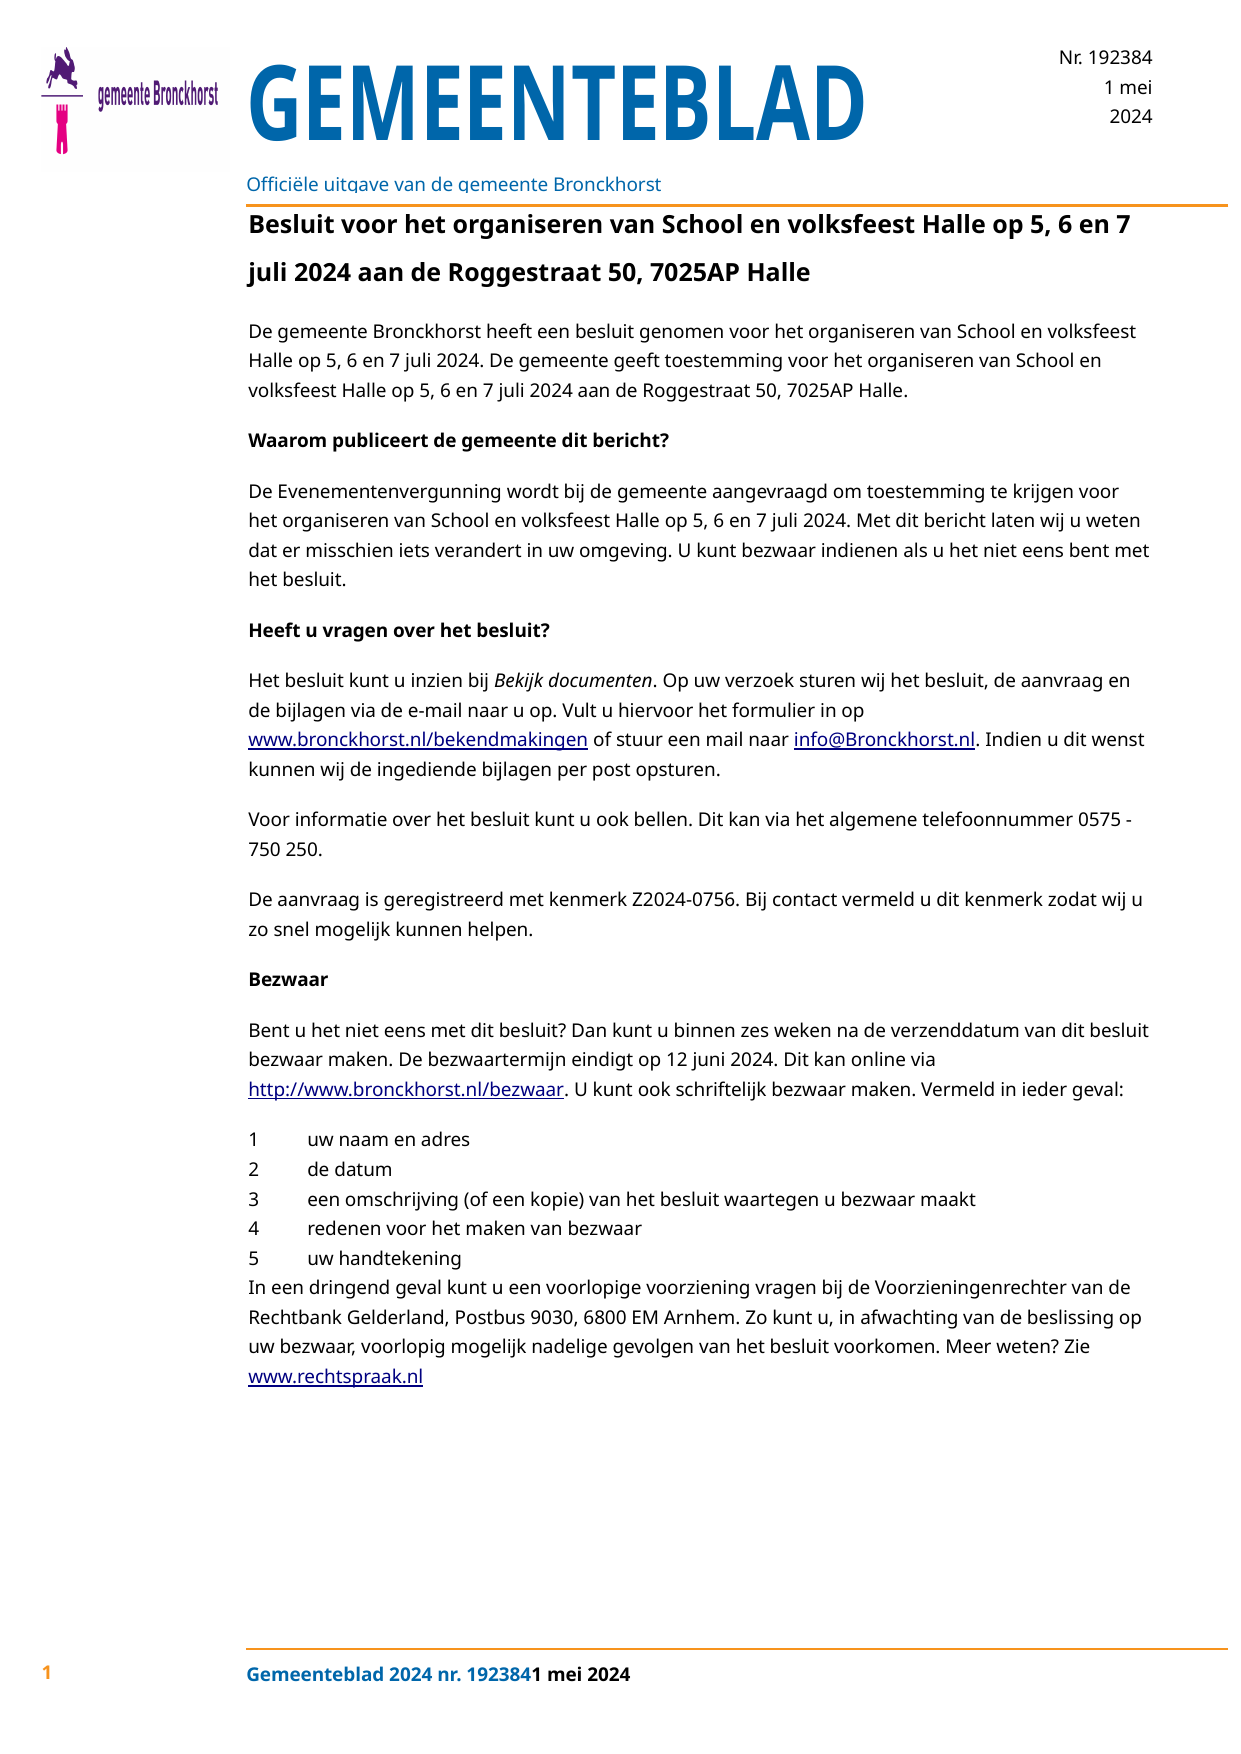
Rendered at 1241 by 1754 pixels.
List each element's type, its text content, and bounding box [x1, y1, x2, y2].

text De Evenementenvergunning wordt bij de gemeente aangevraagd om toestemming te krijgen voor het organiseren van School en volksfeest Halle op 5, 6 en 7 juli 2024. Met dit bericht laten wij u weten dat er misschien iets verandert in uw omgeving. U kunt bezwaar indienen als u het niet eens bent met het besluit. [248, 478, 1152, 592]
text Heeft u vragen over het besluit? [248, 617, 1152, 643]
text Bezwaar [248, 967, 1152, 992]
text Het besluit kunt u inzien bij Bekijk documenten. Op uw verzoek sturen wij het besluit, de aanvraag en de bijlagen via de e-mail naar u op. Vult u hiervoor het formulier in op www.bronckhorst.nl/bekendmakingen of stuur een mail naar info@Bronckhorst.nl. Indien u dit wenst kunnen wij de ingediende bijlagen per post opsturen. [248, 667, 1152, 782]
text De aanvraag is geregistreerd met kenmerk Z2024-0756. Bij contact vermeld u dit kenmerk zodat wij u zo snel mogelijk kunnen helpen. [248, 887, 1152, 942]
picture [41, 47, 231, 172]
list een omschrijving (of een kopie) van het besluit waartegen u bezwaar maakt [248, 1186, 1152, 1212]
list uw naam en adres [248, 1127, 1152, 1152]
list redenen voor het maken van bezwaar [248, 1215, 1152, 1241]
text Voor informatie over het besluit kunt u ook bellen. Dit kan via het algemene telefoonnummer 0575 - 750 250. [248, 807, 1152, 862]
text Besluit voor het organiseren van School en volksfeest Halle op 5, 6 en 7 juli 2024 aan de Roggestraat 50, 7025AP Halle [248, 207, 1152, 288]
text Bent u het niet eens met dit besluit? Dan kunt u binnen zes weken na de verzenddatum van dit besluit bezwaar maken. De bezwaartermijn eindigt op 12 juni 2024. Dit kan online via http://www.bronckhorst.nl/bezwaar. U kunt ook schriftelijk bezwaar maken. Vermeld in ieder geval: [248, 1017, 1152, 1102]
list uw handtekening [248, 1245, 1152, 1271]
text In een dringend geval kunt u een voorlopige voorziening vragen bij de Voorzieningenrechter van de Rechtbank Gelderland, Postbus 9030, 6800 EM Arnhem. Zo kunt u, in afwachting van de beslissing op uw bezwaar, voorlopig mogelijk nadelige gevolgen van het besluit voorkomen. Meer weten? Zie www.rechtspraak.nl [248, 1274, 1152, 1389]
list de datum [248, 1156, 1152, 1182]
text Waarom publiceert de gemeente dit bericht? [248, 427, 1152, 453]
text De gemeente Bronckhorst heeft een besluit genomen voor het organiseren van School en volksfeest Halle op 5, 6 en 7 juli 2024. De gemeente geeft toestemming voor het organiseren van School en volksfeest Halle op 5, 6 en 7 juli 2024 aan de Roggestraat 50, 7025AP Halle. [248, 318, 1152, 403]
